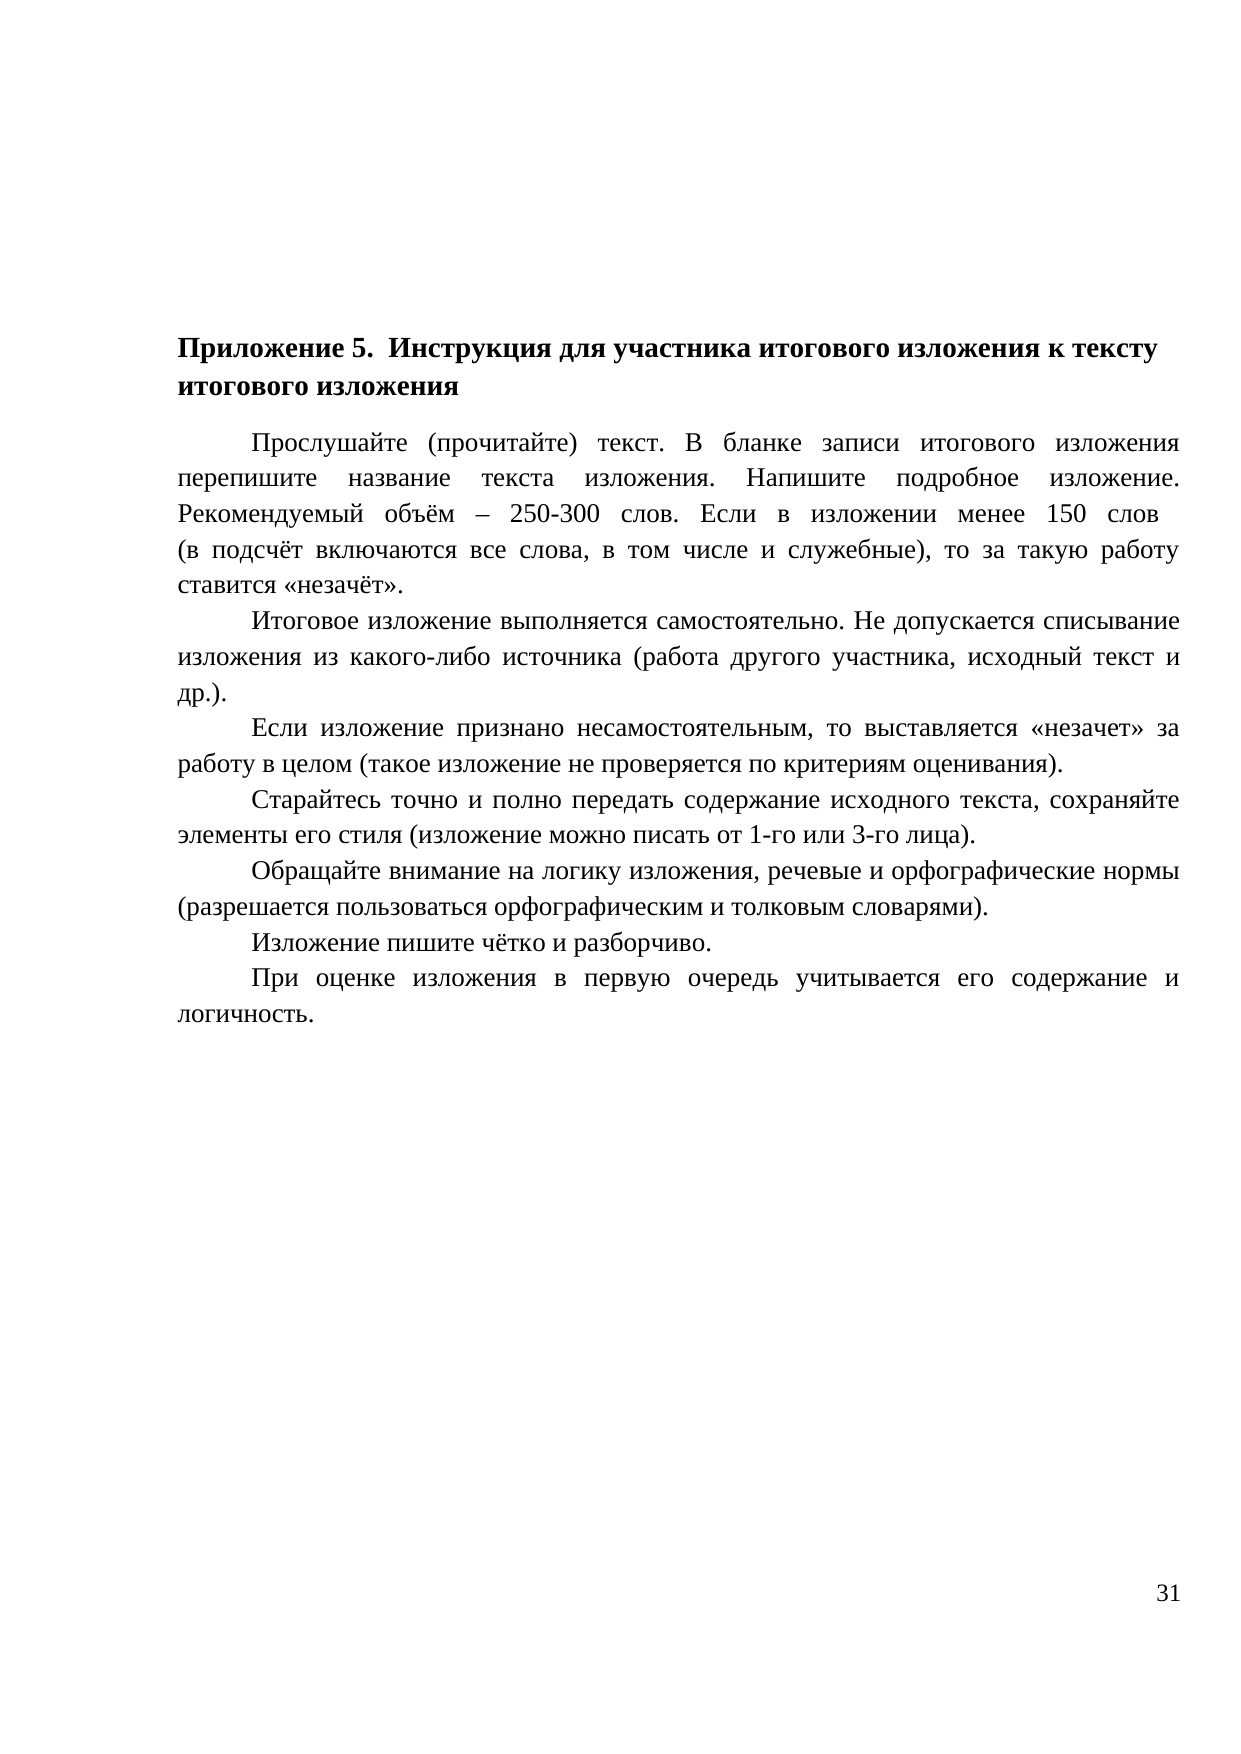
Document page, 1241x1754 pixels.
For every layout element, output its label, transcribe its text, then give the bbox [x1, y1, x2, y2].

text Обращайте внимание на логику изложения, речевые и орфографические нормы (разрешается пользоваться орфографическим и толковым словарями). [177, 854, 1181, 921]
subtitle Приложение 5. Инструкция для участника итогового изложения к тексту итогового изложения [177, 330, 1181, 402]
text Если изложение признано несамостоятельным, то выставляется «незачет» за работу в целом (такое изложение не проверяется по критериям оценивания). [177, 711, 1181, 778]
text Изложение пишите чётко и разборчиво. [177, 926, 1181, 957]
text При оценке изложения в первую очередь учитывается его содержание и логичность. [177, 962, 1181, 1028]
text Старайтесь точно и полно передать содержание исходного текста, сохраняйте элементы его стиля (изложение можно писать от 1-го или 3-го лица). [177, 783, 1181, 850]
text Итоговое изложение выполняется самостоятельно. Не допускается списывание изложения из какого-либо источника (работа другого участника, исходный текст и др.). [177, 604, 1181, 707]
text Прослушайте (прочитайте) текст. В бланке записи итогового изложения перепишите название текста изложения. Напишите подробное изложение. Рекомендуемый объём – 250-300 слов. Если в изложении менее 150 слов (в подсчёт включаются все слова, в том числе и служебные), то за такую работу ставится «незачёт». [177, 426, 1181, 600]
